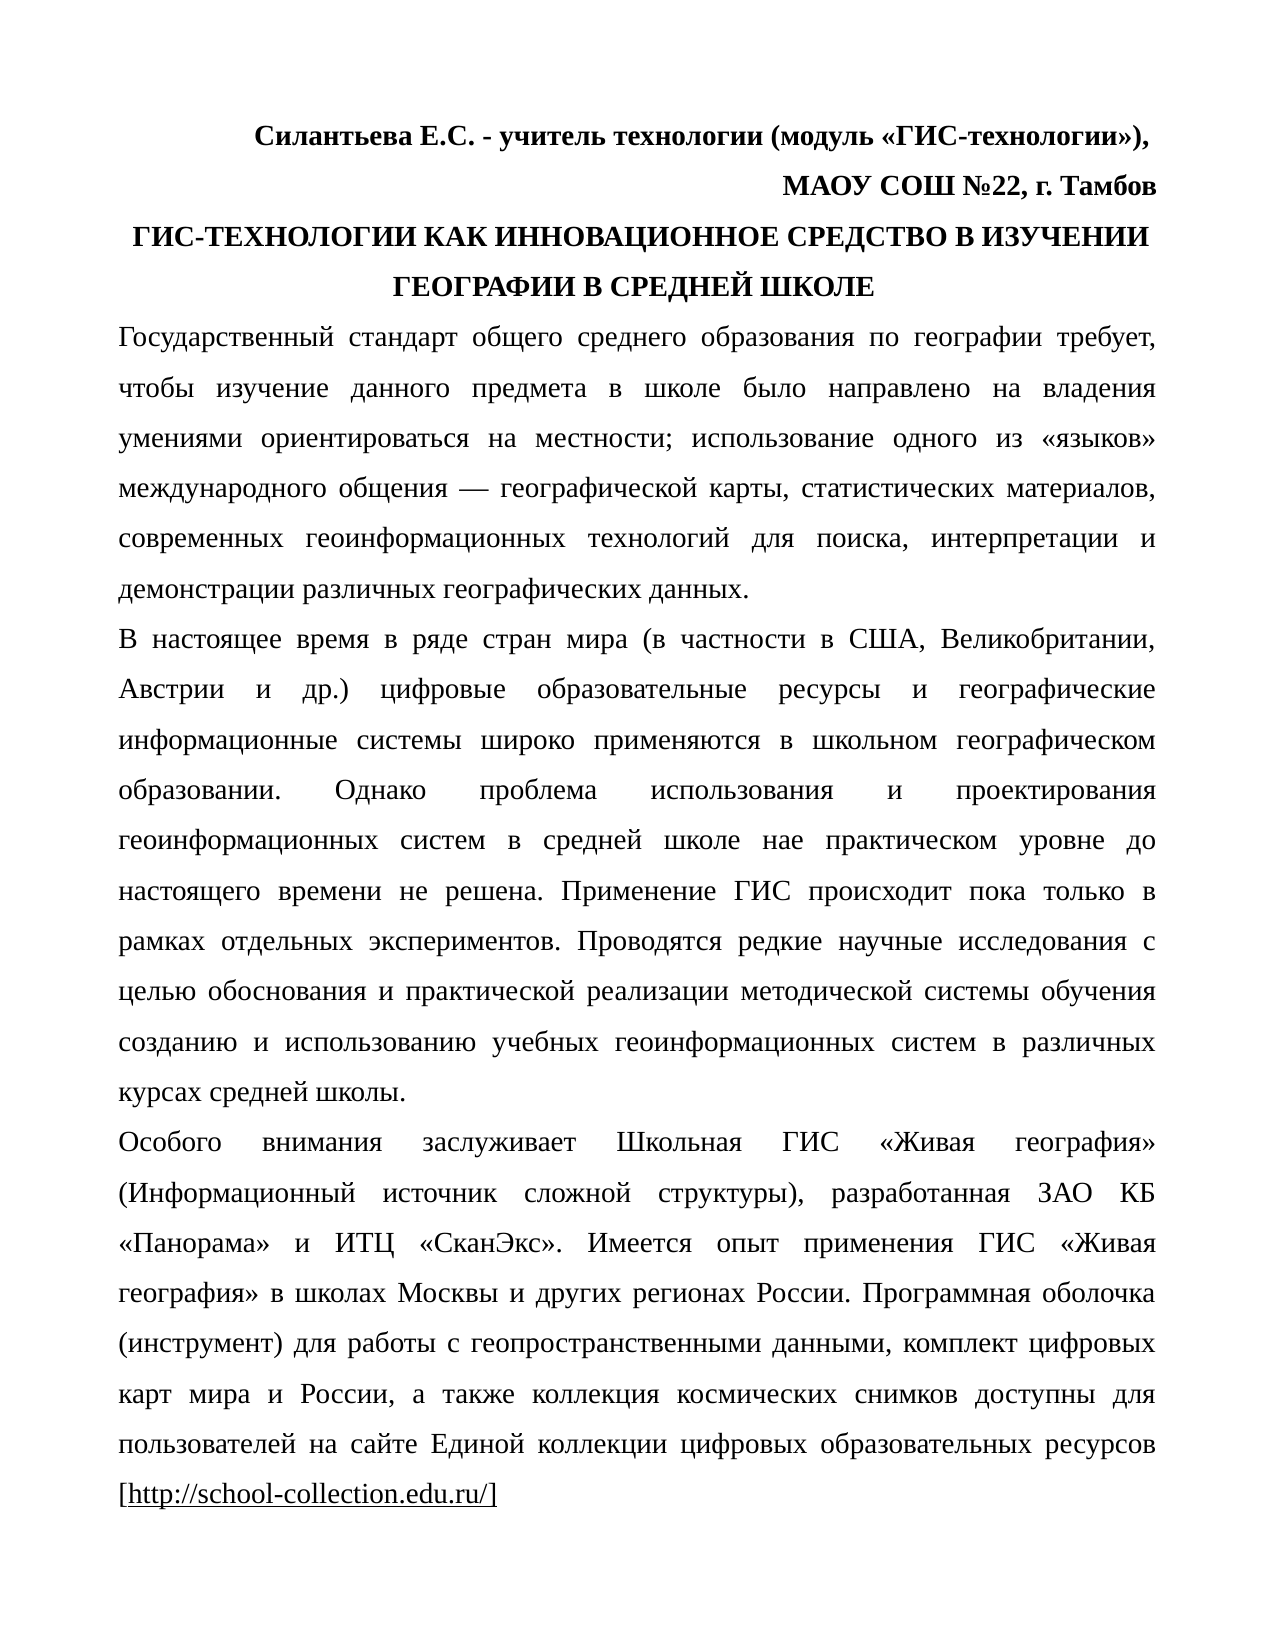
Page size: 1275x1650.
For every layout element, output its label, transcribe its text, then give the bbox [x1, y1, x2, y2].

text Силантьева Е.С. - учитель технологии (модуль «ГИС-технологии»), [118, 118, 1157, 152]
text Государственный стандарт общего среднего образования по географии требует, чтобы изучение данного предмета в школе было направлено на владения умениями ориентироваться на местности; использование одного из «языков» международного общения — географической карты, статистических материалов, современных геоинформационных технологий для поиска, интерпретации и демонстрации различных географических данных. [118, 319, 1157, 604]
text В настоящее время в ряде стран мира (в частности в США, Великобритании, Австрии и др.) цифровые образовательные ресурсы и географические информационные системы широко применяются в школьном географическом образовании. Однако проблема использования и проектирования геоинформационных систем в средней школе нае практическом уровне до настоящего времени не решена. Применение ГИС происходит пока только в рамках отдельных экспериментов. Проводятся редкие научные исследования с целью обоснования и практической реализации методической системы обучения созданию и использованию учебных геоинформационных систем в различных курсах средней школы. [118, 621, 1157, 1108]
text Особого внимания заслуживает Школьная ГИС «Живая география» (Информационный источник сложной структуры), разработанная ЗАО КБ «Панорама» и ИТЦ «СканЭкс». Имеется опыт применения ГИС «Живая география» в школах Москвы и других регионах России. Программная оболочка (инструмент) для работы с геопространственными данными, комплект цифровых карт мира и России, а также коллекция космических снимков доступны для пользователей на сайте Единой коллекции цифровых образовательных ресурсов [http://school-collection.edu.ru/] [118, 1124, 1157, 1510]
text МАОУ СОШ №22, г. Тамбов [118, 168, 1157, 202]
text ГИС-ТЕХНОЛОГИИ КАК ИННОВАЦИОННОЕ СРЕДСТВО В ИЗУЧЕНИИ ГЕОГРАФИИ В СРЕДНЕЙ ШКОЛЕ [118, 219, 1157, 303]
